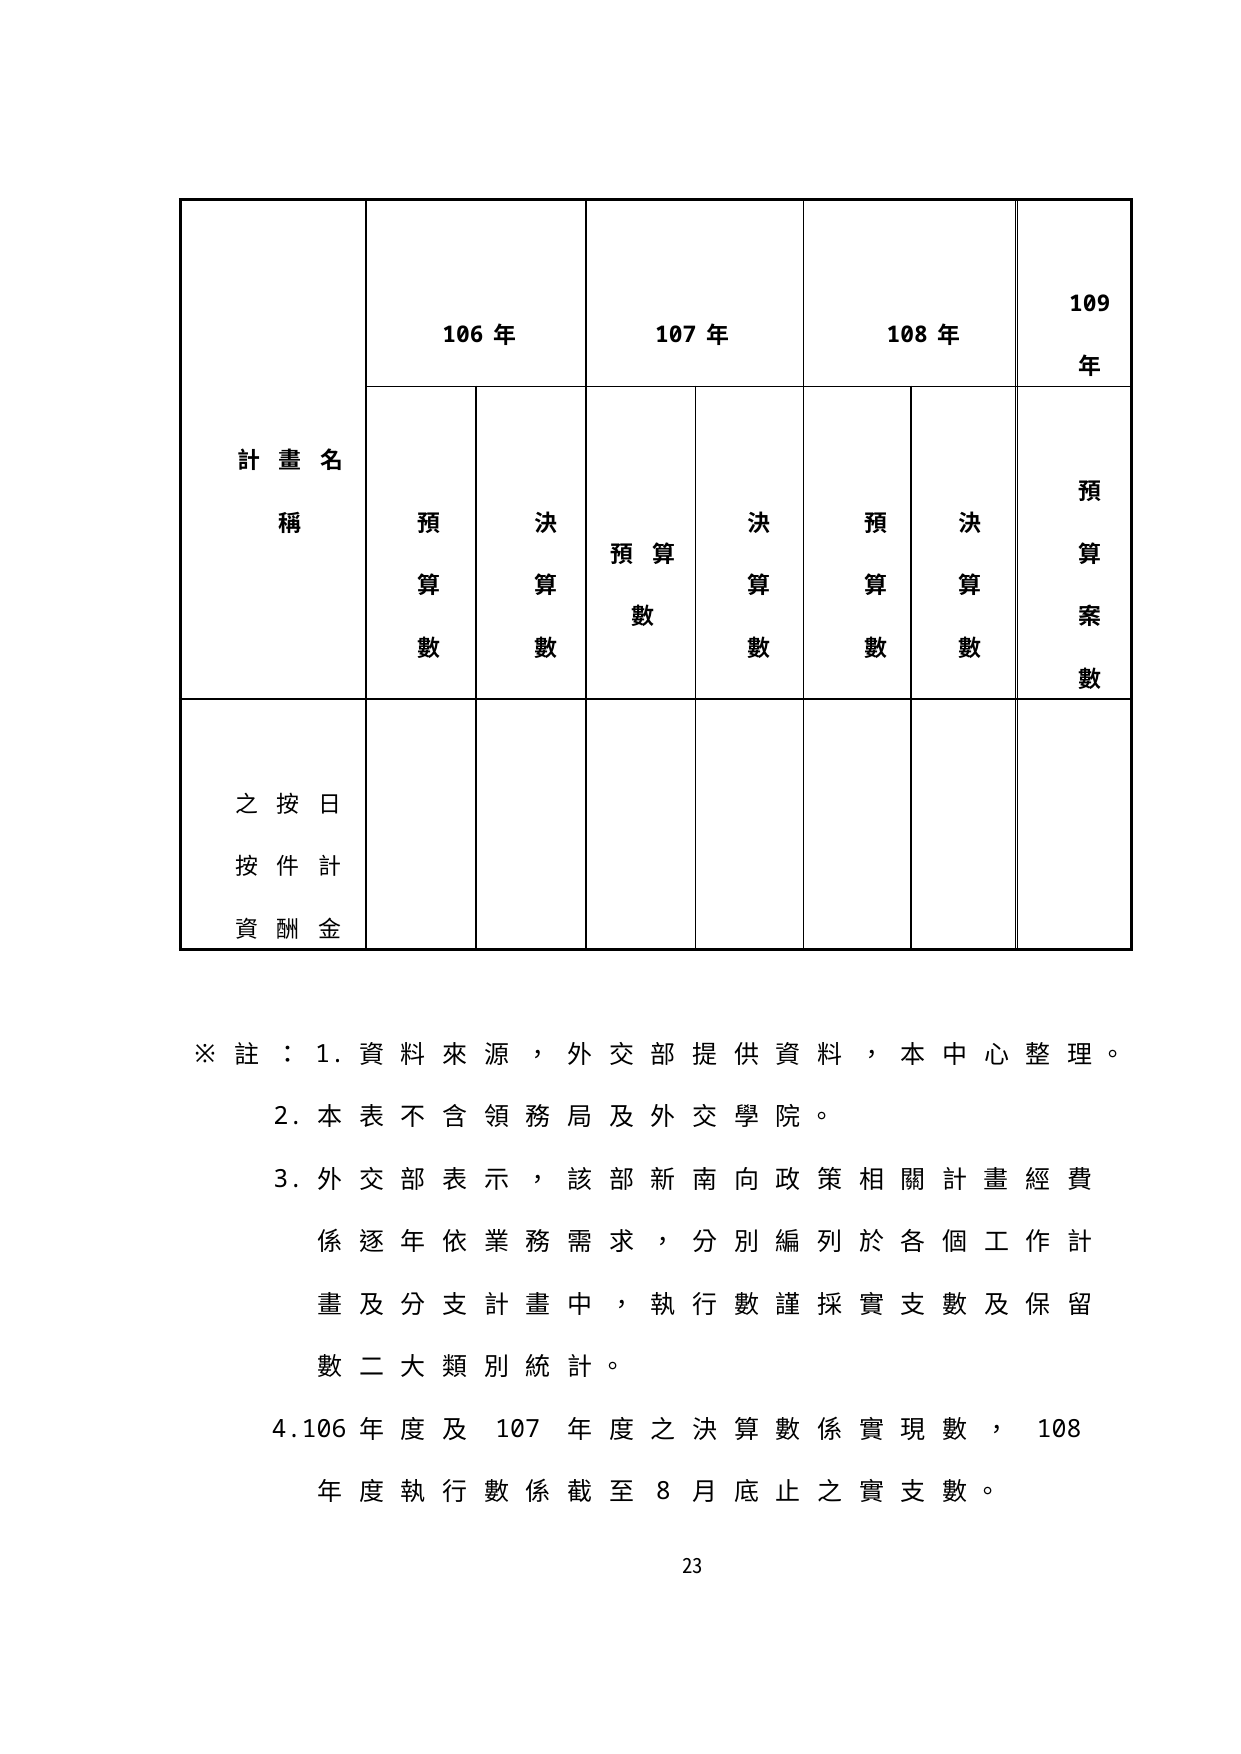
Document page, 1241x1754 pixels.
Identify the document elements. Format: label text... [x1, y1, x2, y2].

text 3.外交部表示，該部新南向政策相關計畫經費係逐年依業務需求，分別編列於各個工作計畫及分支計畫中，執行數謹採實支數及保留數二大類別統計。 [245, 1136, 1101, 1386]
table_cell 決算數 [696, 387, 803, 698]
table_header 109年 [1018, 201, 1130, 386]
table_cell 預算數 [804, 387, 910, 698]
text 2.本表不含領務局及外交學院。 [188, 1073, 1101, 1136]
table_cell 之按日按件計資酬金 [182, 700, 365, 948]
table_cell 決算數 [912, 387, 1015, 698]
table_header 106年 [367, 201, 585, 386]
table_header 108年 [804, 201, 1015, 386]
table_cell [696, 700, 803, 948]
table_cell 預算數 [587, 387, 695, 698]
table_cell 預算數 [367, 387, 475, 698]
table_header 107年 [587, 201, 803, 386]
table_cell 預算案數 [1018, 387, 1130, 698]
text ※註：1.資料來源，外交部提供資料，本中心整理。 [169, 1011, 1101, 1073]
table_cell [477, 700, 585, 948]
table_cell 決算數 [477, 387, 585, 698]
table_cell [587, 700, 695, 948]
table_cell [367, 700, 475, 948]
text 4.106年度及107年度之決算數係實現數，108年度執行數係截至8月底止之實支數。 [245, 1386, 1101, 1511]
table_cell [804, 700, 910, 948]
table_header 計畫名稱 [182, 201, 365, 698]
table_cell [912, 700, 1015, 948]
table_cell [1018, 700, 1130, 948]
